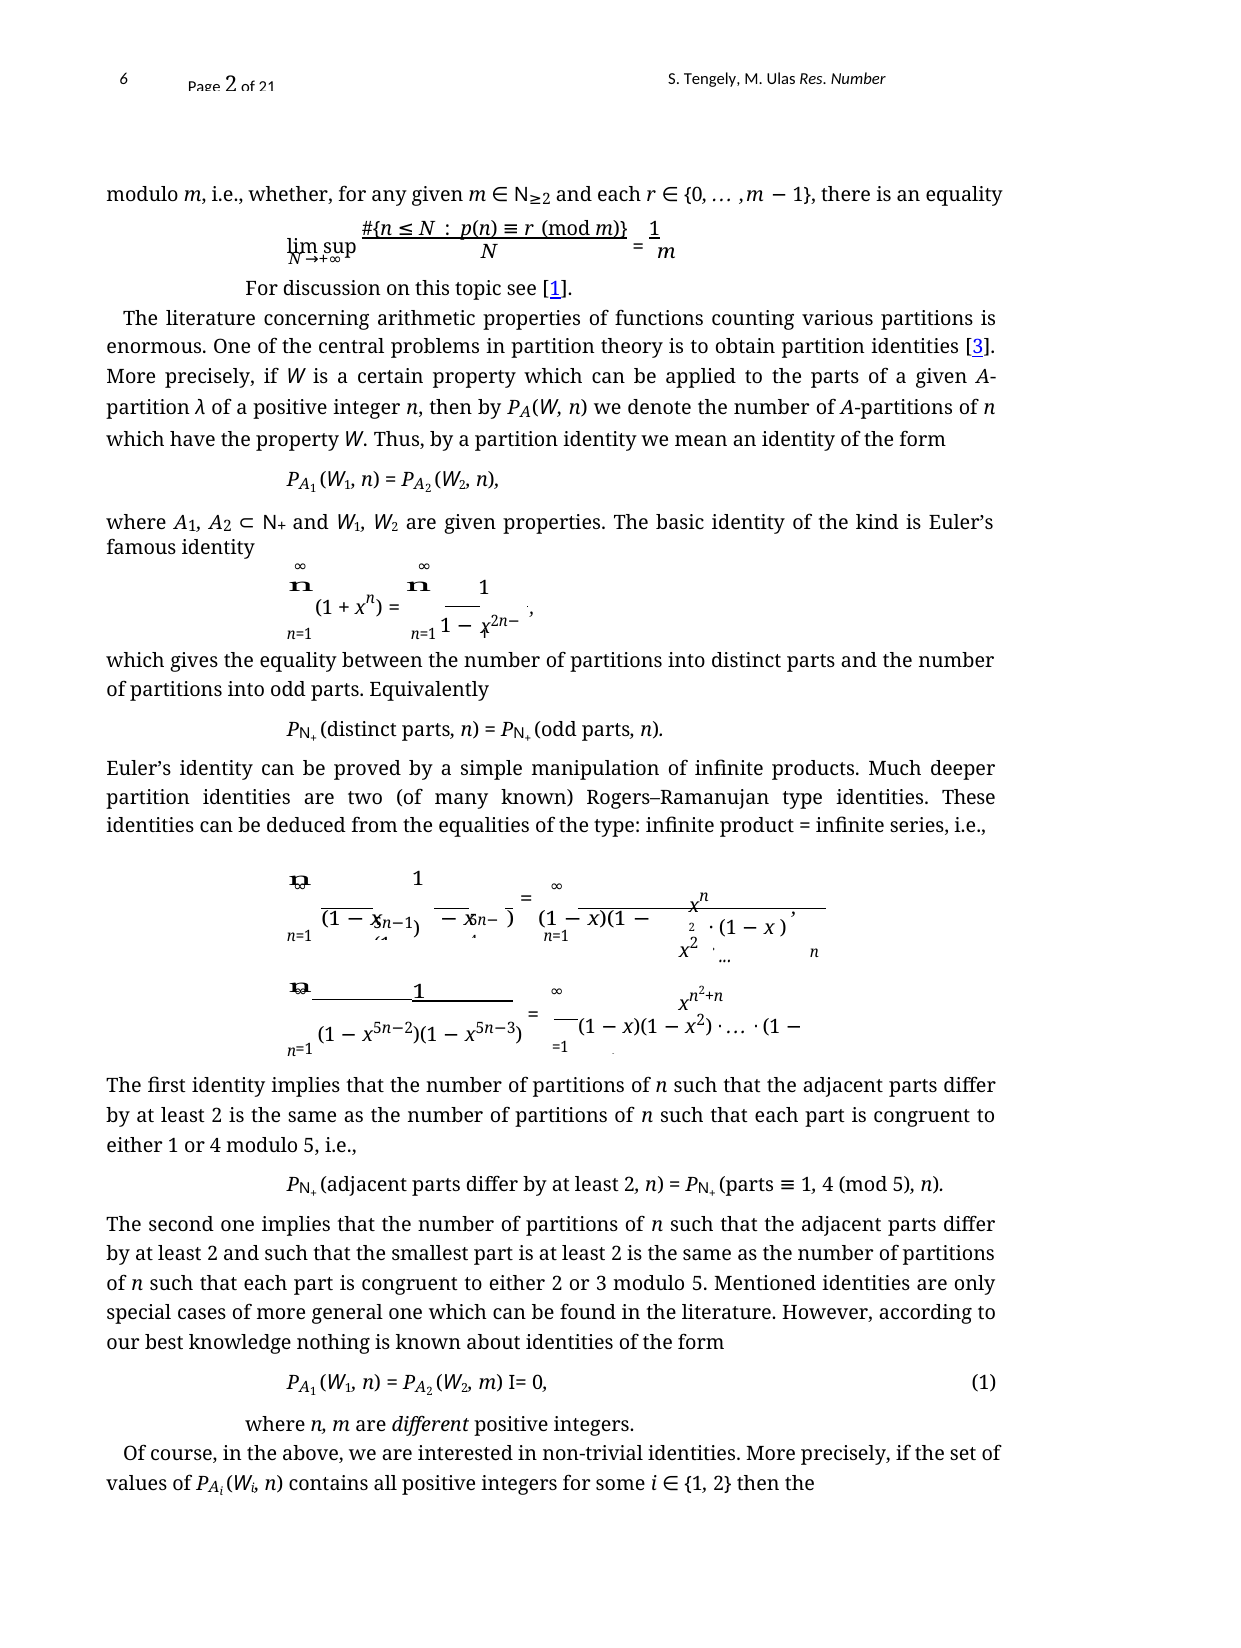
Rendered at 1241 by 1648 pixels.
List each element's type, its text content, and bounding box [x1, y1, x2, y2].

text n=1 [543, 924, 572, 946]
text lim sup #{n ≤ N : p(n) ≡ r (mod m)} = 1 . [287, 217, 1134, 240]
list (1 − x ) , [716, 893, 1134, 940]
text For discussion on this topic see [1]. [245, 274, 1134, 301]
text The literature concerning arithmetic properties of functions counting various partitions is enormous. One of the central problems in partition theory is to obtain partition identities [3]. More precisely, if W is a certain property which can be applied to the parts of a given A- partition λ of a positive integer n, then by PA(W, n) we denote the number of A-partitions of n which have the property W. Thus, by a partition identity we mean an identity of the form [106, 304, 996, 452]
text ∞ [549, 874, 565, 895]
text xn2+n [678, 980, 1134, 1016]
text PA1 (W1, n) = PA2 (W2, n), [287, 464, 1134, 496]
text ∞ [549, 979, 565, 1000]
text n [809, 942, 818, 961]
text which gives the equality between the number of partitions into distinct parts and the number of partitions into odd parts. Equivalently [106, 646, 996, 702]
text PA1 (W1, n) = PA2 (W2, m) I= 0, (1) [287, 1367, 1134, 1399]
text n=1 [411, 622, 439, 644]
text The ﬁrst identity implies that the number of partitions of n such that the adjacent parts diﬀer by at least 2 is the same as the number of partitions of n such that each part is congruent to either 1 or 4 modulo 5, i.e., [106, 1072, 996, 1158]
text 5n−1)(1 [373, 910, 434, 939]
text xn2 [688, 875, 714, 908]
text N →+∞ N m [288, 240, 1134, 271]
text PN+ (adjacent parts diﬀer by at least 2, n) = PN+ (parts ≡ 1, 4 (mod 5), n). [287, 1170, 1134, 1201]
text ... [719, 947, 746, 967]
text x2n−1 [480, 607, 527, 637]
text =1 [552, 1035, 572, 1057]
text Of course, in the above, we are interested in non-trivial identities. More precisely, if the set of values of PAi (Wi, n) contains all positive integers for some i ∈ {1, 2} then the [106, 1439, 1006, 1499]
text The second one implies that the number of partitions of n such that the adjacent parts diﬀer by at least 2 and such that the smallest part is at least 2 is the same as the number of partitions of n such that each part is congruent to either 2 or 3 modulo 5. Mentioned identities are only special cases of more general one which can be found in the literature. However, according to our best knowledge nothing is known about identities of the form [106, 1210, 996, 1355]
text =1 (1 − x5n−2)(1 − x5n−3) = n [295, 1001, 552, 1059]
text 5n−4 [469, 908, 505, 937]
text where A1, A2 ⊂ N+ and W1, W2 are given properties. The basic identity of the kind is Euler’s famous identity [106, 507, 996, 560]
text where n, m are diﬀerent positive integers. [245, 1410, 1134, 1437]
text xn2 [688, 909, 714, 934]
text n=1 [287, 924, 315, 946]
text n(1 + xn) = n 1 − 1 , [288, 573, 1134, 638]
text PN+ (distinct parts, n) = PN+ (odd parts, n). [287, 715, 1134, 745]
text ∞ [293, 979, 309, 991]
text x2) [678, 936, 704, 967]
text · [678, 935, 714, 962]
text ∞ [293, 874, 309, 895]
text Euler’s identity can be proved by a simple manipulation of inﬁnite products. Much deeper partition identities are two (of many known) Rogers–Ramanujan type identities. These identities can be deduced from the equalities of the type: inﬁnite product = inﬁnite series, i.e., [106, 755, 996, 838]
text n 1 [288, 971, 565, 1008]
text ∞ ∞ [293, 565, 1134, 573]
text n=1 [287, 622, 315, 644]
text ∞ [293, 992, 309, 1000]
text n (1 − x 1 − x ) = (1 − x)(1 − [288, 857, 674, 931]
text modulo m, i.e., whether, for any given m ∈ N≥2 and each r ∈ {0, ... ,m − 1}, there is an equality [106, 180, 1006, 207]
text (1 − x)(1 − x2) · ... · (1 − xn) . [578, 1000, 833, 1053]
